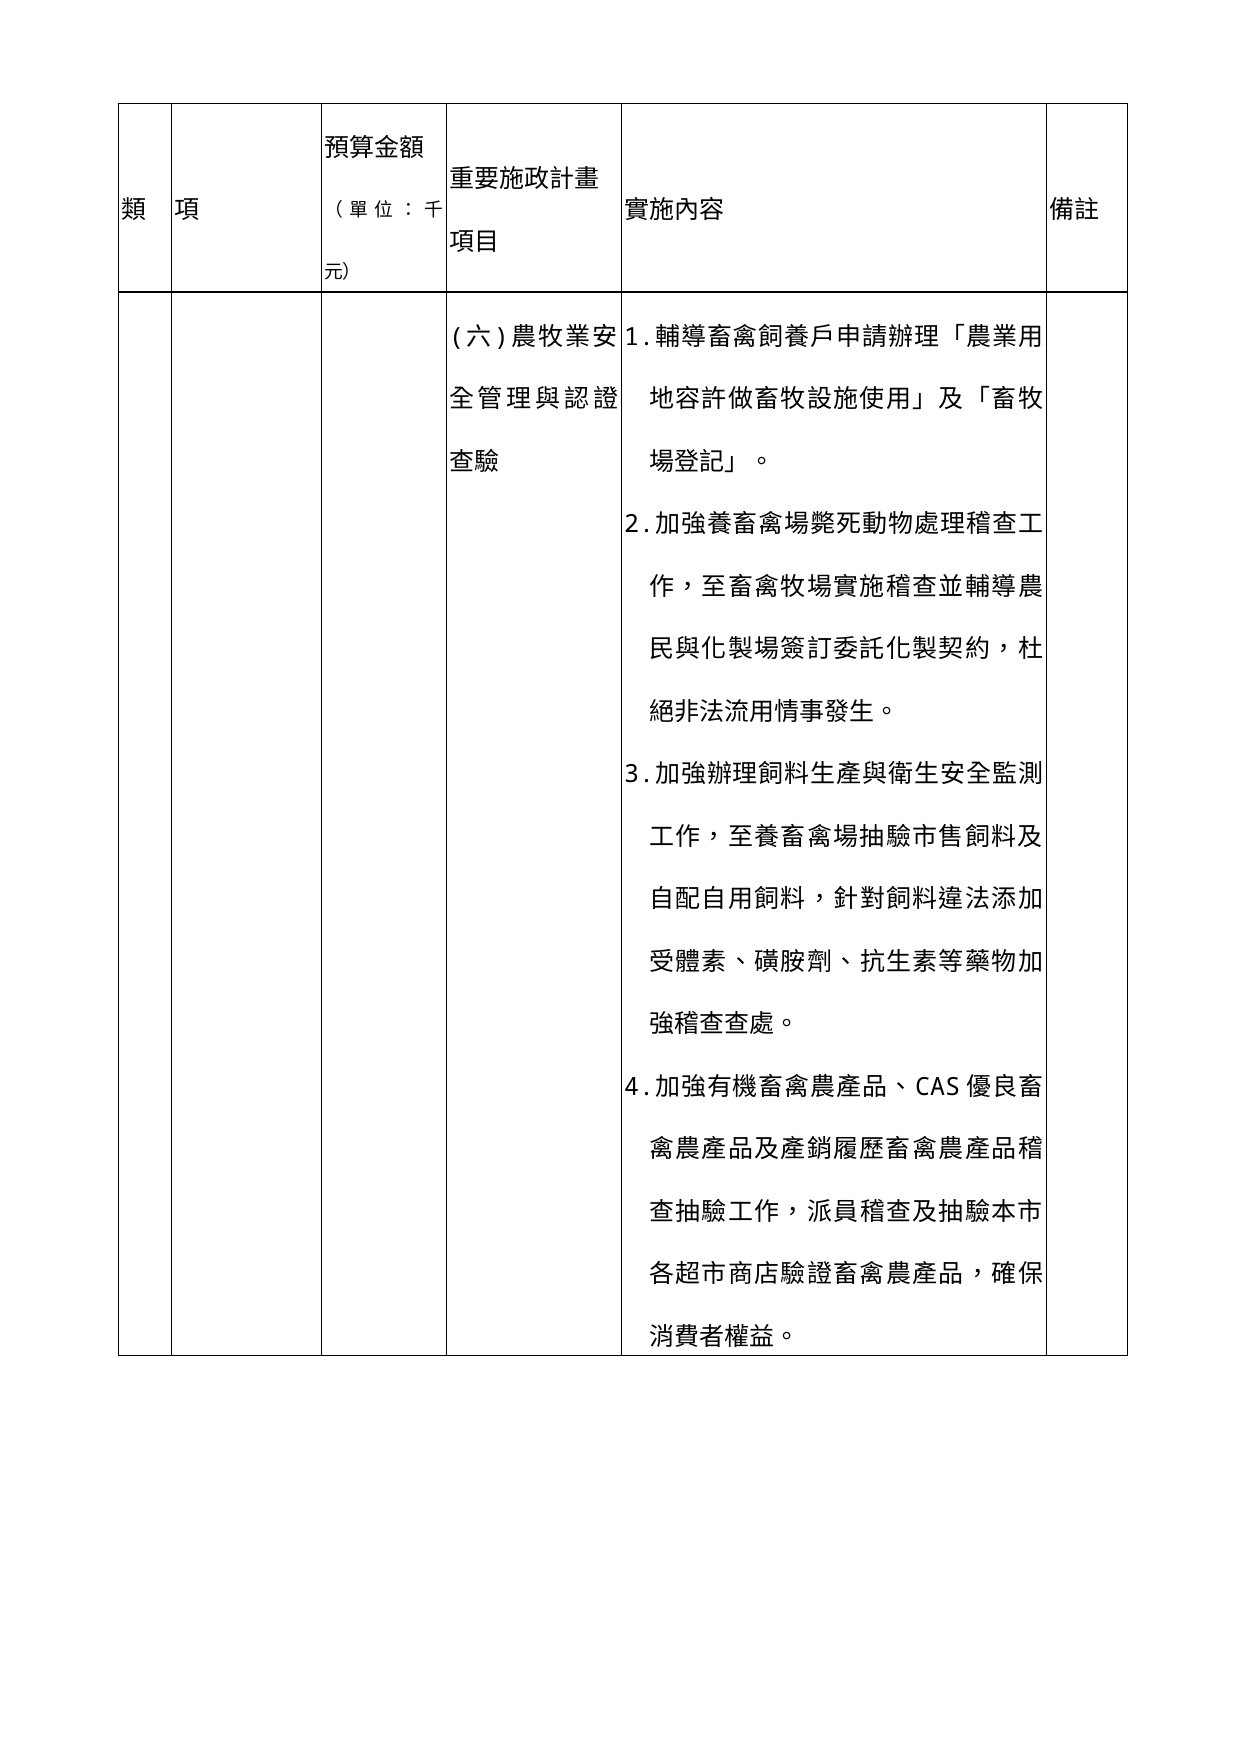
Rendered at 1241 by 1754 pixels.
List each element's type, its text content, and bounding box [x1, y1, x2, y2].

table_header 備註 [1047, 104, 1127, 291]
table_header 重要施政計畫項目 [447, 104, 621, 291]
table_cell (六)農牧業安全管理與認證查驗 [447, 293, 621, 1355]
table_cell [172, 293, 321, 1355]
table_cell [119, 293, 171, 1355]
table_header 預算金額 （單位：千元） [322, 104, 446, 291]
table_cell [322, 293, 446, 1355]
table_header 類 [119, 104, 171, 291]
table_cell 1.輔導畜禽飼養戶申請辦理「農業用地容許做畜牧設施使用」及「畜牧場登記」。 2.加強養畜禽場斃死動物處理稽查工作，至畜禽牧場實施稽查並輔導農民與化製場簽訂委託化製契約，杜絕非法流用情事發生。 3.加強辦理飼料生產與衛生安全監測工作，至養畜禽場抽驗市售飼料及自配自用飼料，針對飼料違法添加受體素、磺胺劑、抗生素等藥物加強稽查查處。 4.加強有機畜禽農產品、CAS優良畜禽農產品及產銷履歷畜禽農產品稽查抽驗工作，派員稽查及抽驗本市各超市商店驗證畜禽農產品，確保消費者權益。 [622, 293, 1046, 1355]
table_cell [1047, 293, 1127, 1355]
table_header 實施內容 [622, 104, 1046, 291]
table_header 項 [172, 104, 321, 291]
